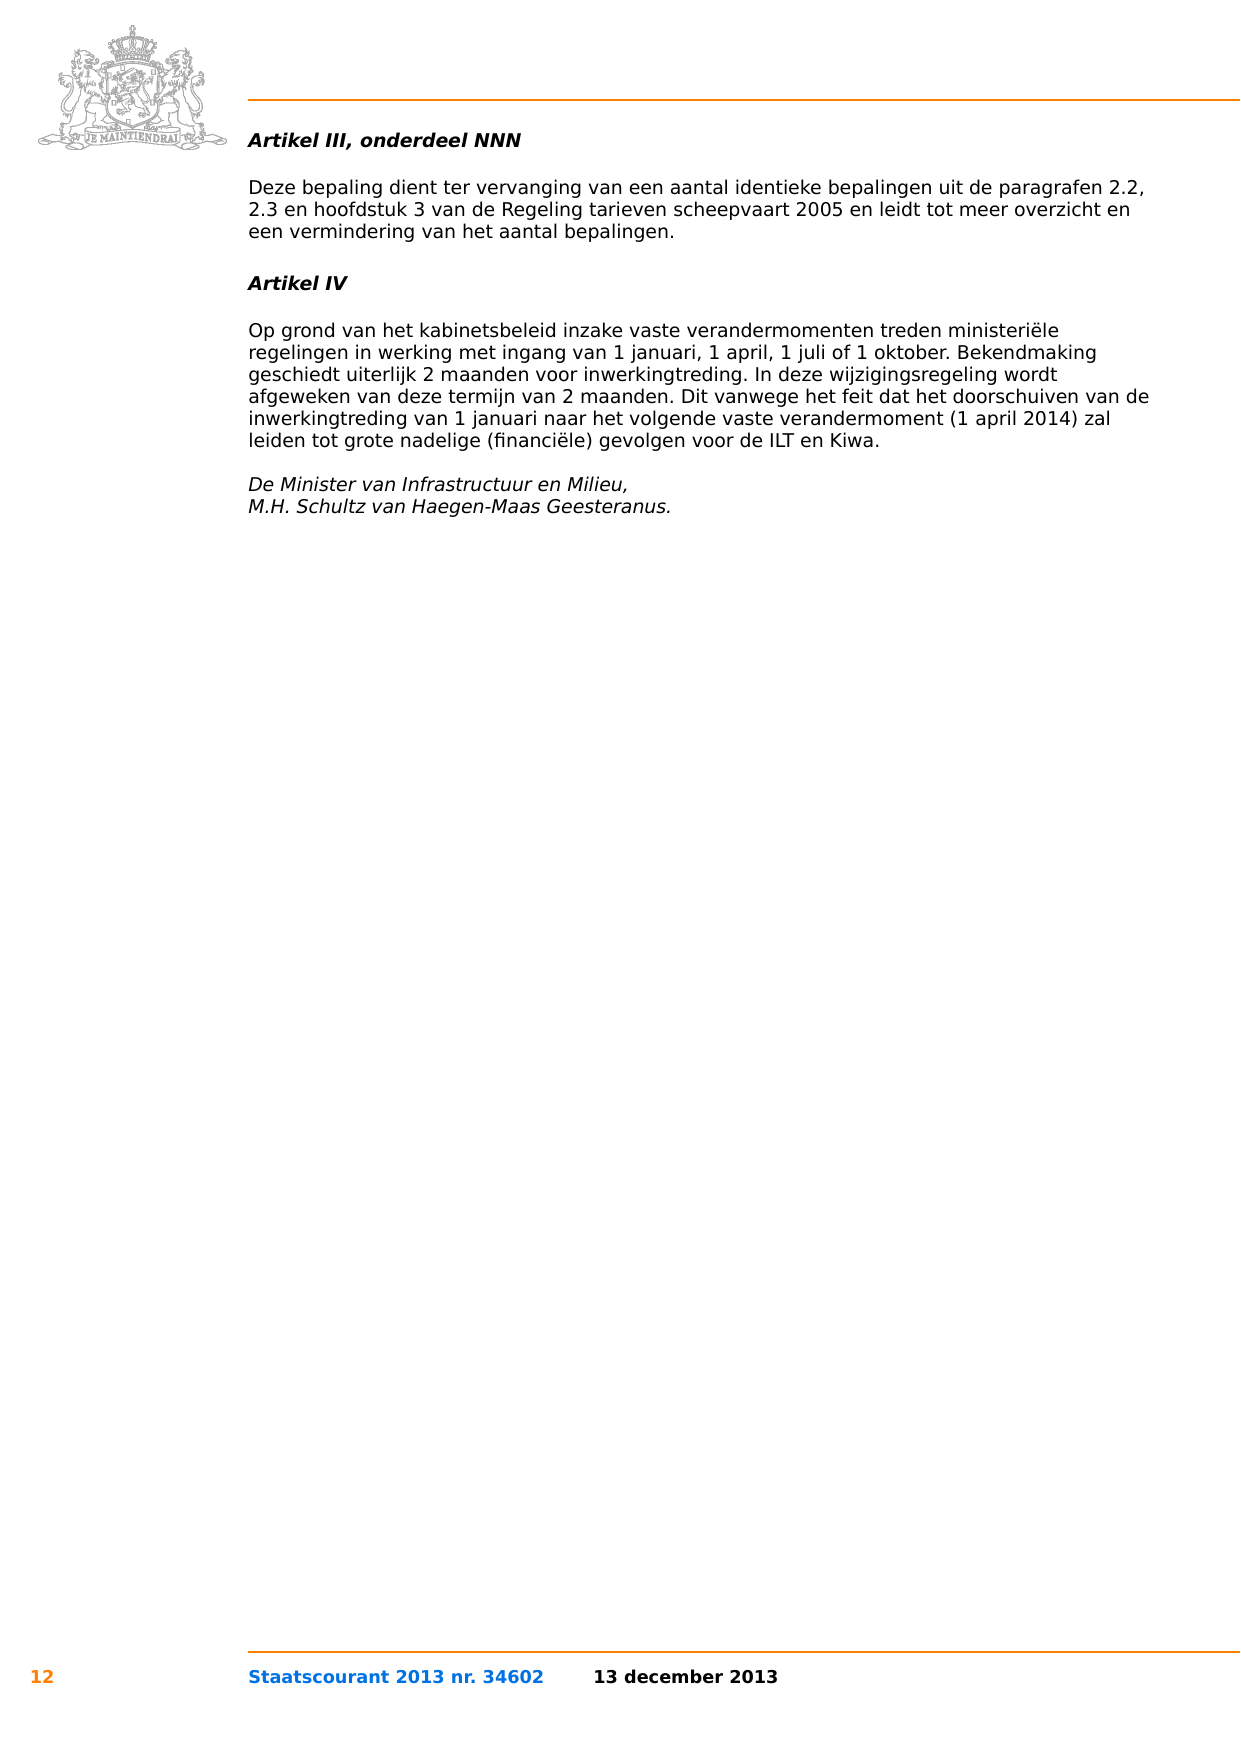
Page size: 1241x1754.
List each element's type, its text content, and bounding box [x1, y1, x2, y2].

text De Minister van Infrastructuur en Milieu, M.H. Schultz van Haegen-Maas Geesteranus. [248, 473, 1163, 517]
picture [38, 25, 227, 150]
text Op grond van het kabinetsbeleid inzake vaste verandermomenten treden ministeriële regelingen in werking met ingang van 1 januari, 1 april, 1 juli of 1 oktober. Bekendmaking geschiedt uiterlijk 2 maanden voor inwerkingtreding. In deze wijzigingsregeling wordt afgeweken van deze termijn van 2 maanden. Dit vanwege het feit dat het doorschuiven van de inwerkingtreding van 1 januari naar het volgende vaste verandermoment (1 april 2014) zal leiden tot grote nadelige (financiële) gevolgen voor de ILT en Kiwa. [248, 320, 1163, 452]
text Deze bepaling dient ter vervanging van een aantal identieke bepalingen uit de paragrafen 2.2, 2.3 en hoofdstuk 3 van de Regeling tarieven scheepvaart 2005 en leidt tot meer overzicht en een vermindering van het aantal bepalingen. [248, 177, 1163, 243]
subtitle Artikel IV [248, 273, 1163, 295]
subtitle Artikel III, onderdeel NNN [248, 130, 1163, 152]
